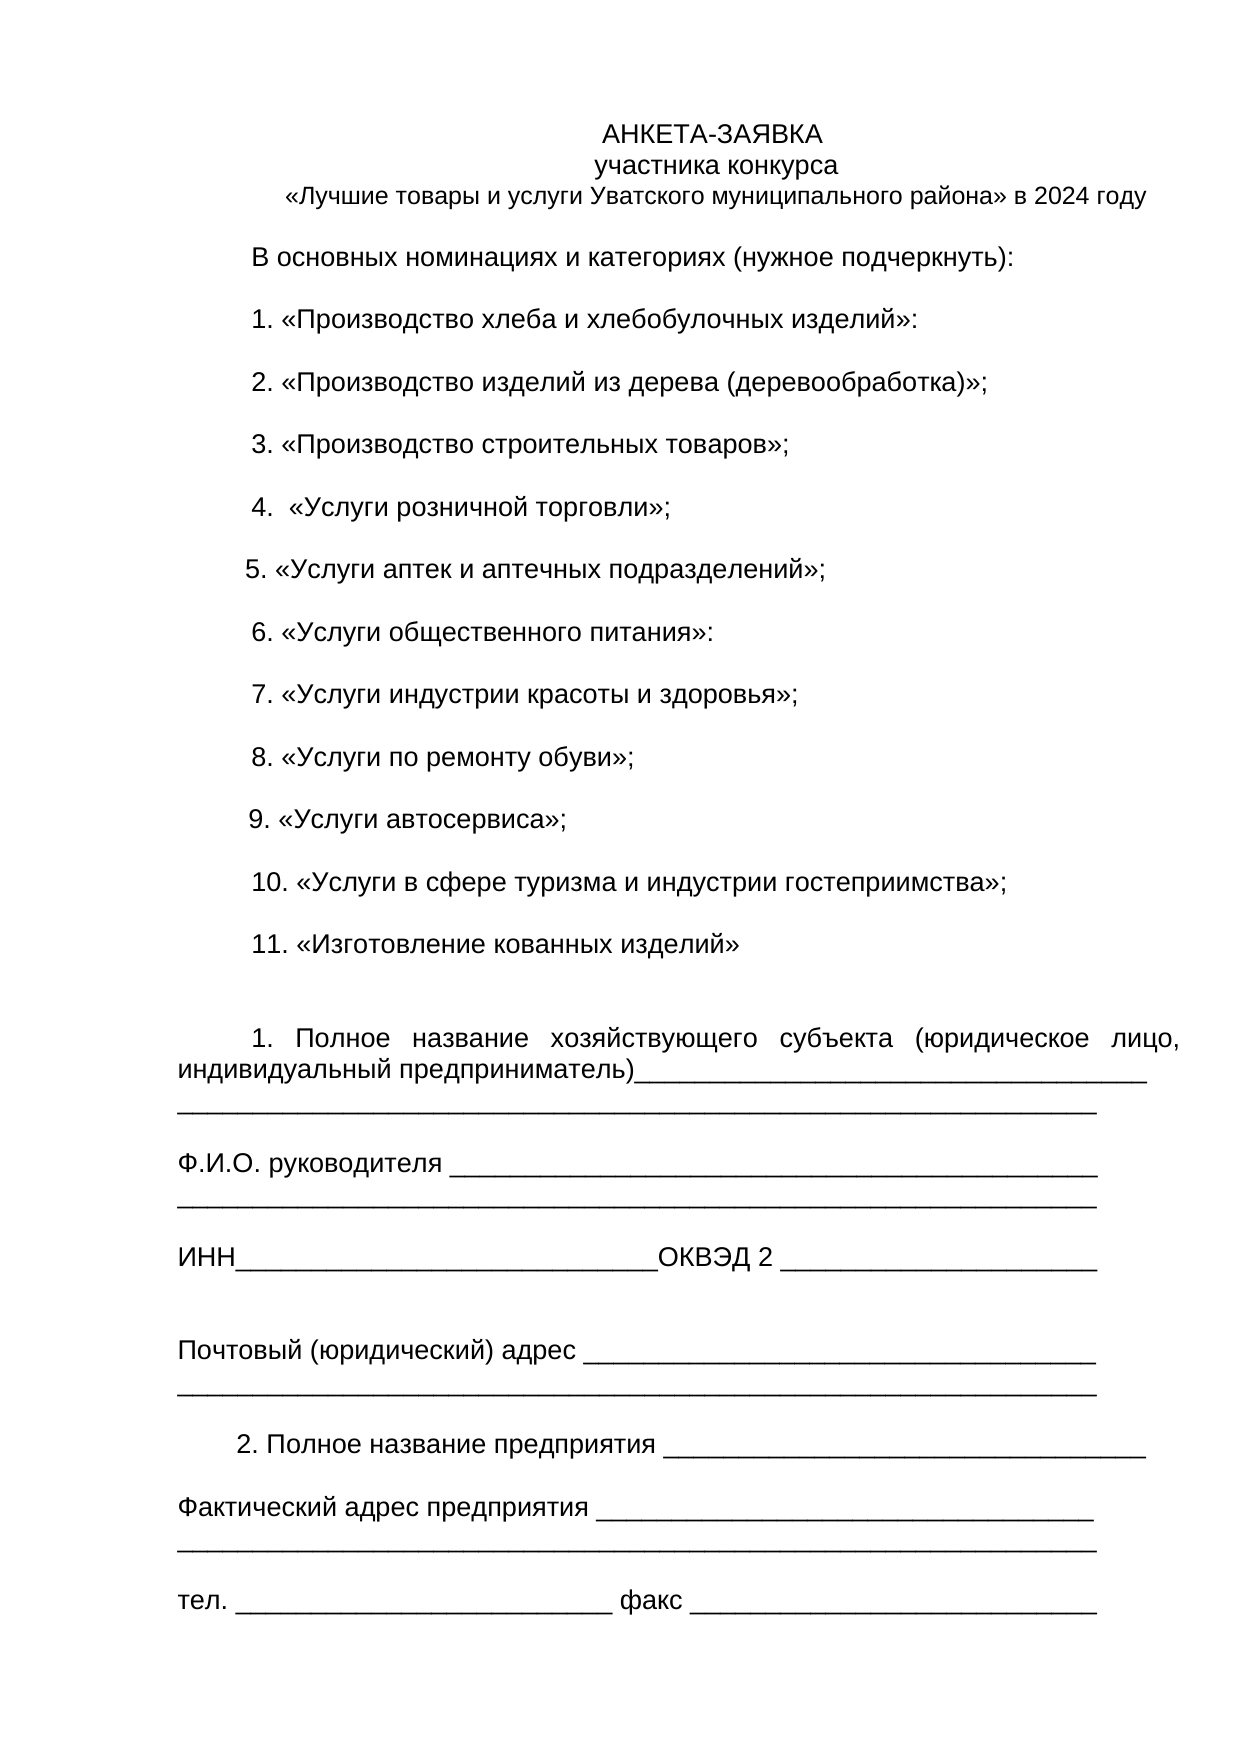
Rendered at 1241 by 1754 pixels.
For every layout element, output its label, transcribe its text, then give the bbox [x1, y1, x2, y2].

text 7. «Услуги индустрии красоты и здоровья»; [177, 678, 1181, 709]
text _____________________________________________________________ [177, 1366, 1181, 1397]
text Почтовый (юридический) адрес __________________________________ [177, 1334, 1181, 1366]
text 6. «Услуги общественного питания»: [177, 616, 1181, 647]
text 1. «Производство хлеба и хлебобулочных изделий»: [177, 303, 1181, 334]
text 2. «Производство изделий из дерева (деревообработка)»; [177, 366, 1181, 397]
text 11. «Изготовление кованных изделий» [177, 928, 1181, 959]
text 1. Полное название хозяйствующего субъекта (юридическое лицо, индивидуальный предприниматель)__________________________________ [177, 1022, 1181, 1084]
text тел. _________________________ факс ___________________________ [177, 1584, 1181, 1616]
text АНКЕТА-ЗАЯВКА [177, 118, 1181, 149]
text 2. Полное название предприятия ________________________________ [177, 1428, 1181, 1459]
text Фактический адрес предприятия _________________________________ [177, 1491, 1181, 1522]
text 10. «Услуги в сфере туризма и индустрии гостеприимства»; [177, 866, 1181, 897]
text 5. «Услуги аптек и аптечных подразделений»; [177, 553, 1181, 584]
text участника конкурса [177, 149, 1181, 181]
text 4. «Услуги розничной торговли»; [177, 491, 1181, 522]
text В основных номинациях и категориях (нужное подчеркнуть): [177, 241, 1181, 272]
text _____________________________________________________________ [177, 1178, 1181, 1209]
text «Лучшие товары и услуги Уватского муниципального района» в 2024 году [177, 181, 1181, 209]
text ИНН____________________________ОКВЭД 2 _____________________ [177, 1241, 1181, 1272]
text _____________________________________________________________ [177, 1084, 1181, 1116]
text 8. «Услуги по ремонту обуви»; [177, 741, 1181, 772]
text 9. «Услуги автосервиса»; [177, 803, 1181, 834]
text 3. «Производство строительных товаров»; [177, 428, 1181, 459]
text Ф.И.О. руководителя ___________________________________________ [177, 1147, 1181, 1178]
text _____________________________________________________________ [177, 1522, 1181, 1553]
